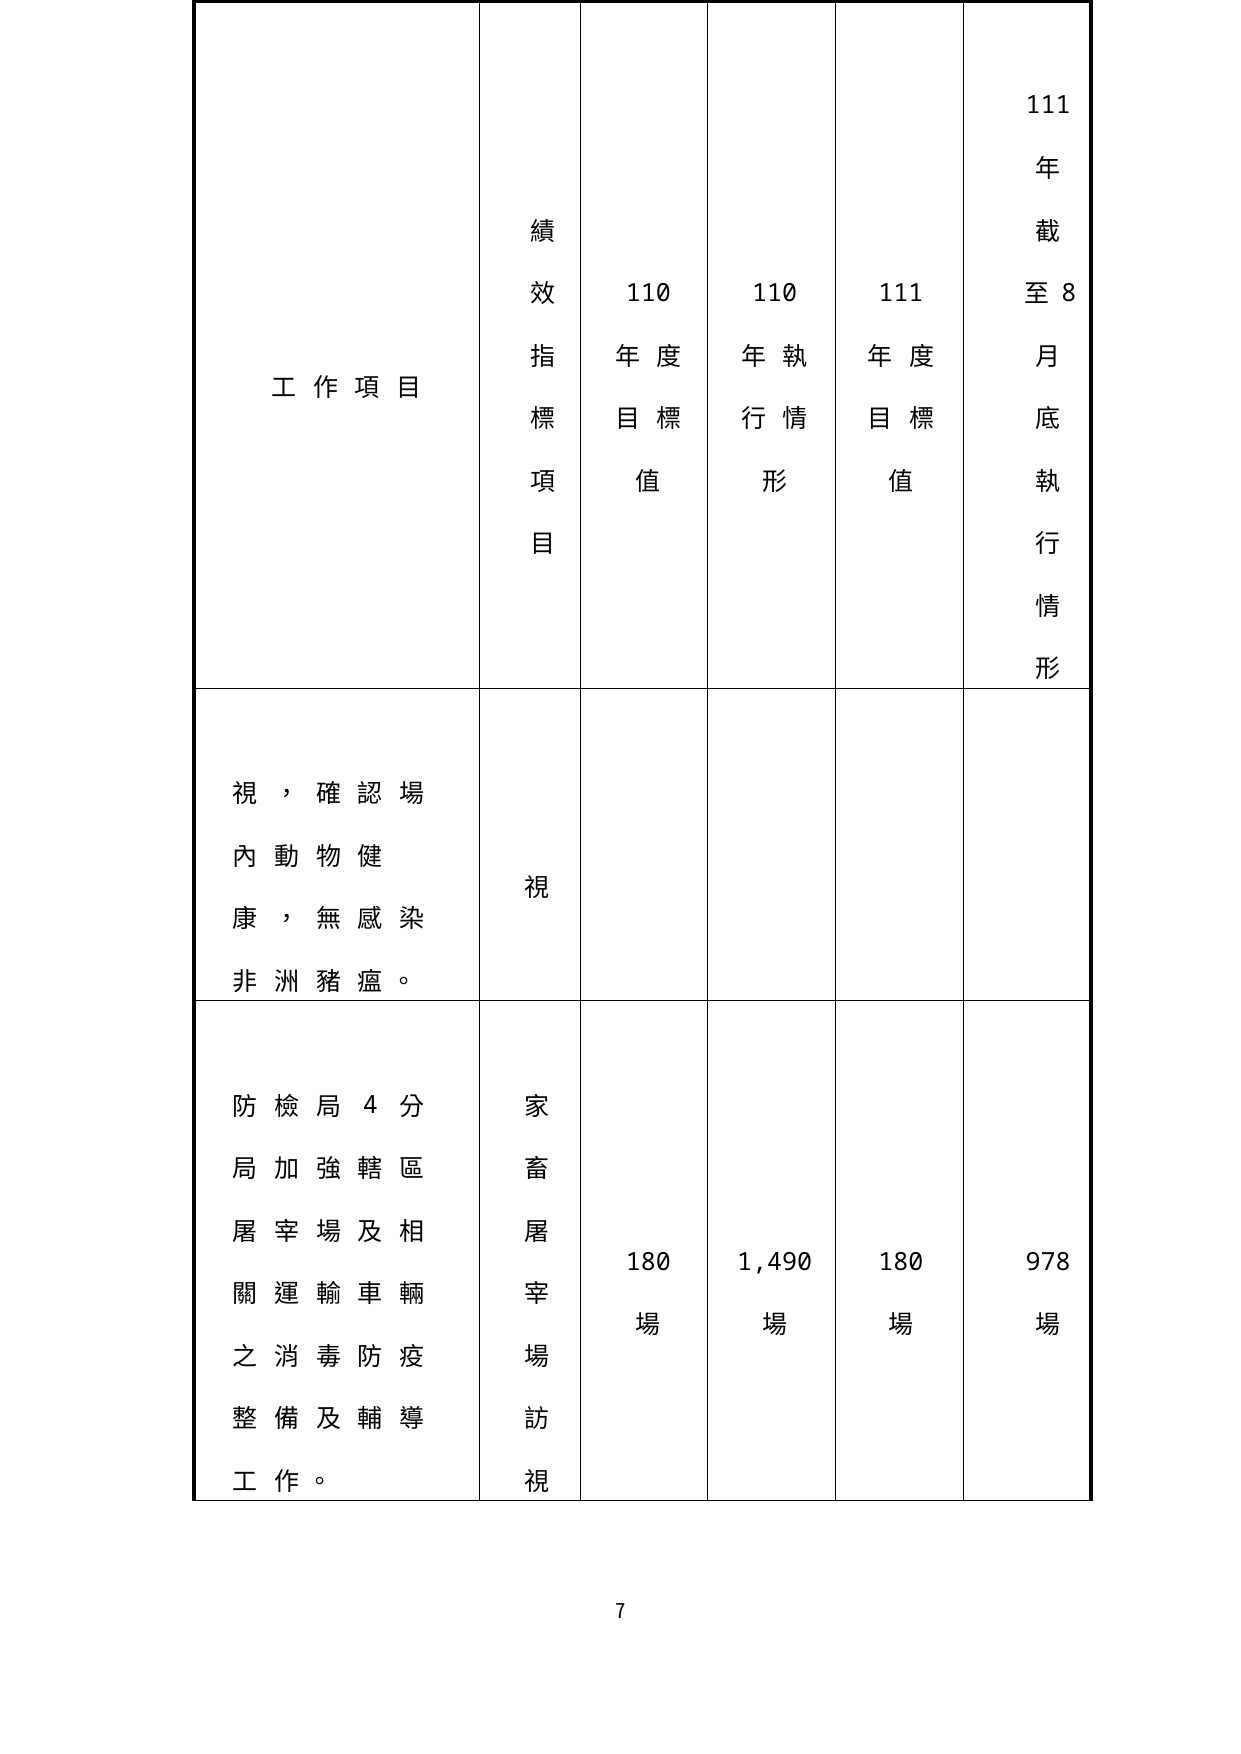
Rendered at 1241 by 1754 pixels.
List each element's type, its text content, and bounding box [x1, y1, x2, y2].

table_cell 978場 [964, 1001, 1089, 1500]
table_cell [836, 689, 963, 1000]
table_cell 180場 [836, 1001, 963, 1500]
table_header 110年執行情形 [708, 3, 835, 687]
table_header 績效指標項目 [480, 3, 580, 687]
table_cell 1,490場 [708, 1001, 835, 1500]
table_cell [964, 689, 1089, 1000]
table_cell 視，確認場內動物健康，無感染非洲豬瘟。 [196, 689, 479, 1000]
table_header 111年截至8月底執行情形 [964, 3, 1089, 687]
table_cell [581, 689, 707, 1000]
table_header 111年度目標值 [836, 3, 963, 687]
table_cell 防檢局4分局加強轄區屠宰場及相關運輸車輛之消毒防疫整備及輔導工作。 [196, 1001, 479, 1500]
table_cell 家畜屠宰場訪視 [480, 1001, 580, 1500]
table_cell 視 [480, 689, 580, 1000]
table_header 工作項目 [196, 3, 479, 687]
table_header 110年度目標值 [581, 3, 707, 687]
table_cell 180場 [581, 1001, 707, 1500]
table_cell [708, 689, 835, 1000]
